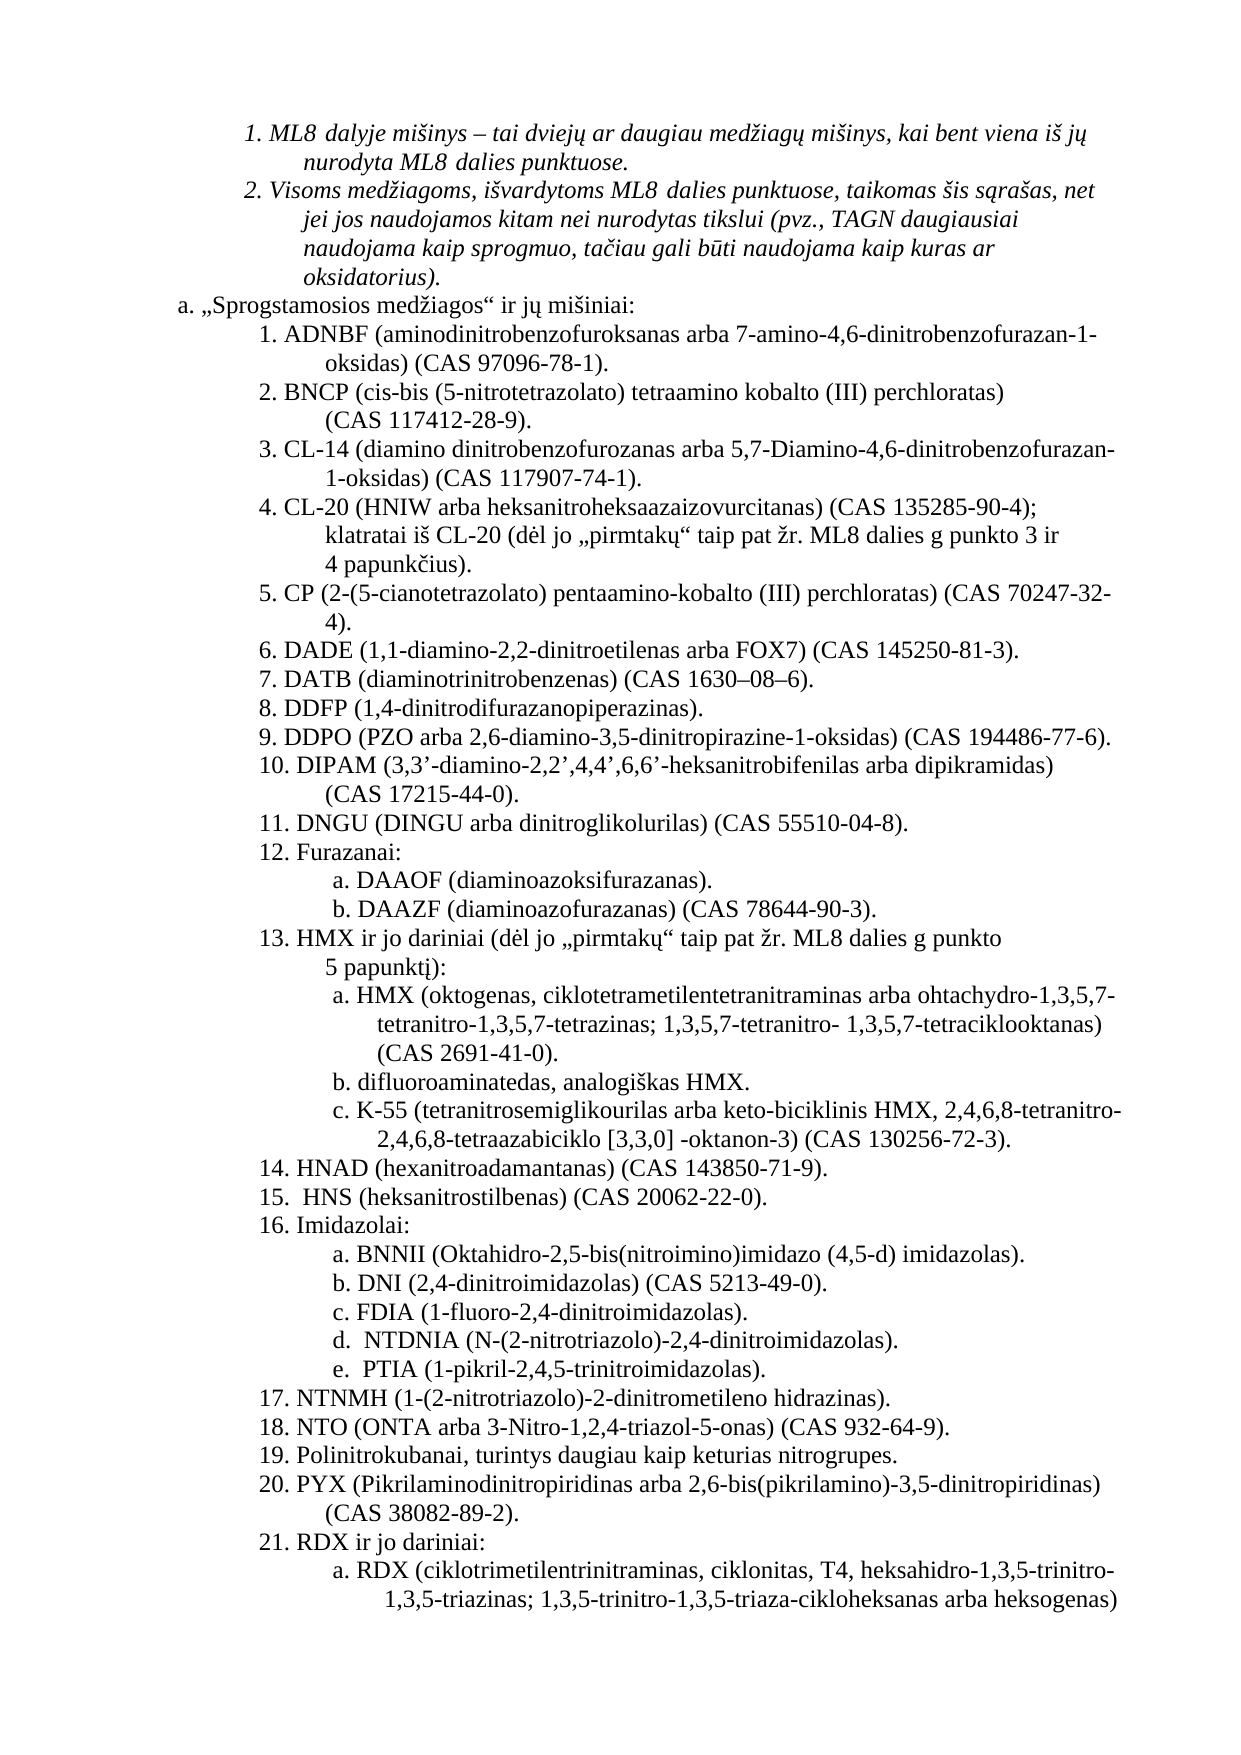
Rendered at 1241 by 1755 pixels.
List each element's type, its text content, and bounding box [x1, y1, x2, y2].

text a. DAAOF (diaminoazoksifurazanas). [325, 866, 1122, 894]
text 2. Visoms medžiagoms, išvardytoms ML8 dalies punktuose, taikomas šis sąrašas, net jei jos naudojamos kitam nei nurodytas tikslui (pvz., TAGN daugiausiai naudojama kaip sprogmuo, tačiau gali būti naudojama kaip kuras ar oksidatorius). [244, 176, 1122, 291]
text 21. RDX ir jo dariniai: [259, 1527, 1122, 1556]
text 5. CP (2-(5-cianotetrazolato) pentaamino-kobalto (III) perchloratas) (CAS 70247-32-4). [259, 578, 1122, 636]
text 1. ML8 dalyje mišinys – tai dviejų ar daugiau medžiagų mišinys, kai bent viena iš jų nurodyta ML8 dalies punktuose. [244, 118, 1122, 176]
text a. BNNII (Oktahidro-2,5-bis(nitroimino)imidazo (4,5-d) imidazolas). [332, 1239, 1122, 1268]
text a. HMX (oktogenas, ciklotetrametilentetranitraminas arba ohtachydro-1,3,5,7-tetranitro-1,3,5,7-tetrazinas; 1,3,5,7-tetranitro- 1,3,5,7-tetraciklooktanas) (CAS 2691-41-0). [332, 981, 1122, 1067]
text 17. NTNMH (1-(2-nitrotriazolo)-2-dinitrometileno hidrazinas). [259, 1383, 1122, 1412]
text 19. Polinitrokubanai, turintys daugiau kaip keturias nitrogrupes. [259, 1441, 1122, 1469]
text b. DAAZF (diaminoazofurazanas) (CAS 78644-90-3). [325, 894, 1122, 923]
text a. RDX (ciklotrimetilentrinitraminas, ciklonitas, T4, heksahidro-1,3,5-trinitro-1,3,5-triazinas; 1,3,5-trinitro-1,3,5-triaza-cikloheksanas arba heksogenas) [332, 1556, 1122, 1613]
text 10. DIPAM (3,3’-diamino-2,2’,4,4’,6,6’-heksanitrobifenilas arba dipikramidas) (CAS 17215-44-0). [259, 751, 1122, 808]
text c. FDIA (1-fluoro-2,4-dinitroimidazolas). [332, 1297, 1122, 1326]
text 11. DNGU (DINGU arba dinitroglikolurilas) (CAS 55510-04-8). [259, 808, 1122, 837]
text 12. Furazanai: [259, 837, 1122, 866]
text c. K-55 (tetranitrosemiglikourilas arba keto-biciklinis HMX, 2,4,6,8-tetranitro-2,4,6,8-tetraazabiciklo [3,3,0] -oktanon-3) (CAS 130256-72-3). [332, 1096, 1122, 1153]
text 20. PYX (Pikrilaminodinitropiridinas arba 2,6-bis(pikrilamino)-3,5-dinitropiridinas) (CAS 38082-89-2). [259, 1469, 1122, 1527]
text 1. ADNBF (aminodinitrobenzofuroksanas arba 7-amino-4,6-dinitrobenzofurazan-1-oksidas) (CAS 97096-78-1). [259, 319, 1122, 377]
text 4. CL-20 (HNIW arba heksanitroheksaazaizovurcitanas) (CAS 135285-90-4); klatratai iš CL-20 (dėl jo „pirmtakų“ taip pat žr. ML8 dalies g punkto 3 ir 4 papunkčius). [259, 492, 1122, 578]
text b. DNI (2,4-dinitroimidazolas) (CAS 5213-49-0). [332, 1268, 1122, 1297]
text a. „Sprogstamosios medžiagos“ ir jų mišiniai: [177, 291, 1122, 319]
text d. NTDNIA (N-(2-nitrotriazolo)-2,4-dinitroimidazolas). [332, 1326, 1122, 1354]
text 14. HNAD (hexanitroadamantanas) (CAS 143850-71-9). [259, 1153, 1122, 1182]
text 2. BNCP (cis-bis (5-nitrotetrazolato) tetraamino kobalto (III) perchloratas) (CAS 117412-28-9). [259, 377, 1122, 434]
text 15. HNS (heksanitrostilbenas) (CAS 20062-22-0). [259, 1182, 1122, 1211]
text 6. DADE (1,1-diamino-2,2-dinitroetilenas arba FOX7) (CAS 145250-81-3). [259, 636, 1122, 664]
text 7. DATB (diaminotrinitrobenzenas) (CAS 1630–08–6). [259, 664, 1122, 693]
text 8. DDFP (1,4-dinitrodifurazanopiperazinas). [259, 693, 1122, 722]
text 3. CL-14 (diamino dinitrobenzofurozanas arba 5,7-Diamino-4,6-dinitrobenzofurazan-1-oksidas) (CAS 117907-74-1). [259, 434, 1122, 492]
text b. difluoroaminatedas, analogiškas HMX. [332, 1067, 1122, 1096]
text 13. HMX ir jo dariniai (dėl jo „pirmtakų“ taip pat žr. ML8 dalies g punkto 5 papunktį): [259, 923, 1122, 981]
text 16. Imidazolai: [259, 1211, 1122, 1239]
text 9. DDPO (PZO arba 2,6-diamino-3,5-dinitropirazine-1-oksidas) (CAS 194486-77-6). [259, 722, 1122, 751]
text 18. NTO (ONTA arba 3-Nitro-1,2,4-triazol-5-onas) (CAS 932-64-9). [259, 1412, 1122, 1441]
text e. PTIA (1-pikril-2,4,5-trinitroimidazolas). [332, 1354, 1122, 1383]
